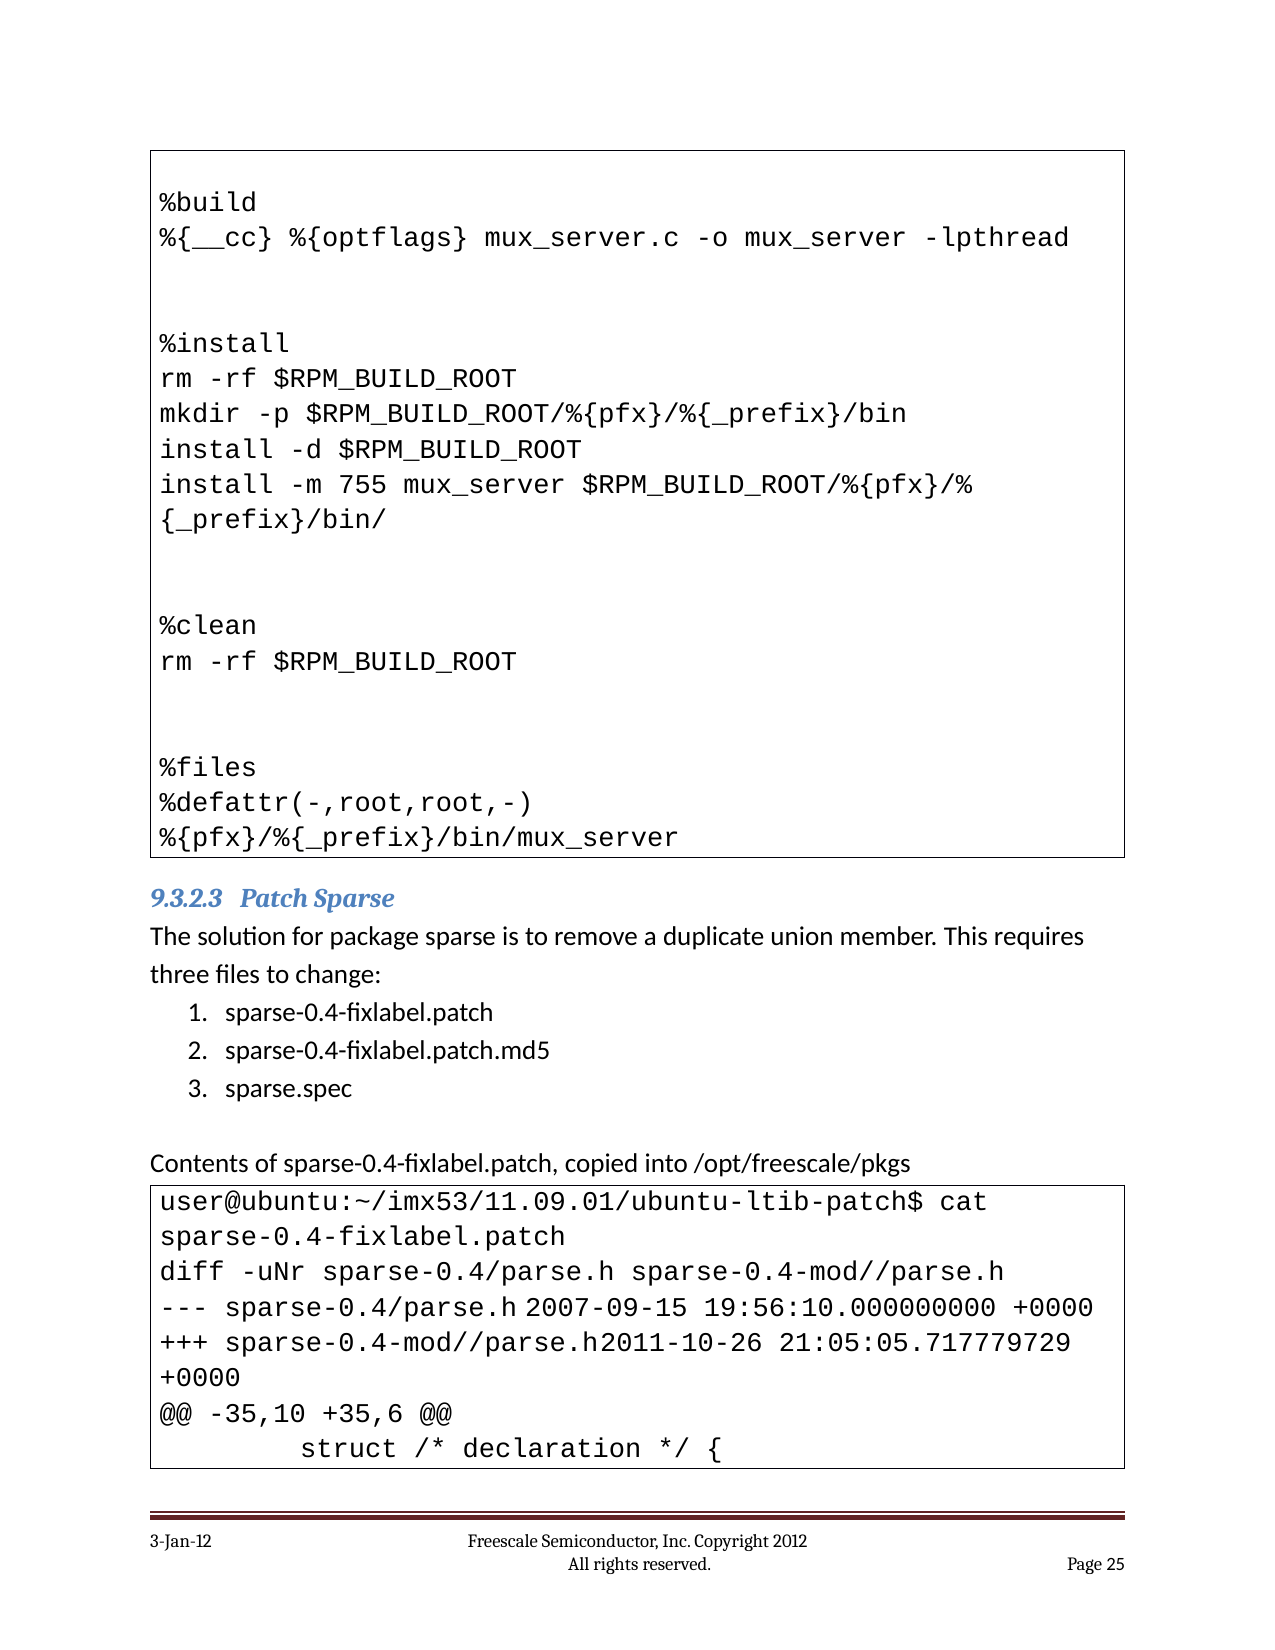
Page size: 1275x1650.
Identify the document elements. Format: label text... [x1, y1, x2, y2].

text struct /* declaration */ { [151, 1432, 1124, 1468]
text user@ubuntu:~/imx53/11.09.01/ubuntu-ltib-patch$ cat sparse-0.4-fixlabel.patch [151, 1186, 1124, 1254]
list sparse-0.4-fixlabel.patch.md5 [187, 1033, 1125, 1066]
text diff -uNr sparse-0.4/parse.h sparse-0.4-mod//parse.h [151, 1255, 1124, 1289]
text rm -rf $RPM_BUILD_ROOT [151, 644, 1124, 678]
list sparse.spec [187, 1071, 1125, 1104]
text The solution for package sparse is to remove a duplicate union member. This requires three files to change: [150, 919, 1125, 990]
subtitle Patch Sparse [150, 883, 1125, 914]
list sparse-0.4-fixlabel.patch [187, 995, 1125, 1028]
text install -d $RPM_BUILD_ROOT [151, 432, 1124, 466]
text %install [151, 327, 1124, 360]
text install -m 755 mux_server $RPM_BUILD_ROOT/%{pfx}/%{_prefix}/bin/ [151, 468, 1124, 537]
text +++ sparse-0.4-mod//parse.h 2011-10-26 21:05:05.717779729 +0000 [151, 1326, 1124, 1395]
text rm -rf $RPM_BUILD_ROOT [151, 362, 1124, 396]
text %files [151, 750, 1124, 784]
text %{__cc} %{optflags} mux_server.c -o mux_server -lpthread [151, 221, 1124, 254]
text Contents of sparse-0.4-fixlabel.patch, copied into /opt/freescale/pkgs [150, 1147, 1125, 1179]
text %build [151, 185, 1124, 219]
text mkdir -p $RPM_BUILD_ROOT/%{pfx}/%{_prefix}/bin [151, 397, 1124, 431]
text %defattr(-,root,root,-) [151, 786, 1124, 819]
text --- sparse-0.4/parse.h 2007-09-15 19:56:10.000000000 +0000 [151, 1290, 1124, 1324]
text %clean [151, 609, 1124, 643]
text %{pfx}/%{_prefix}/bin/mux_server [151, 821, 1124, 857]
text @@ -35,10 +35,6 @@ [151, 1396, 1124, 1430]
